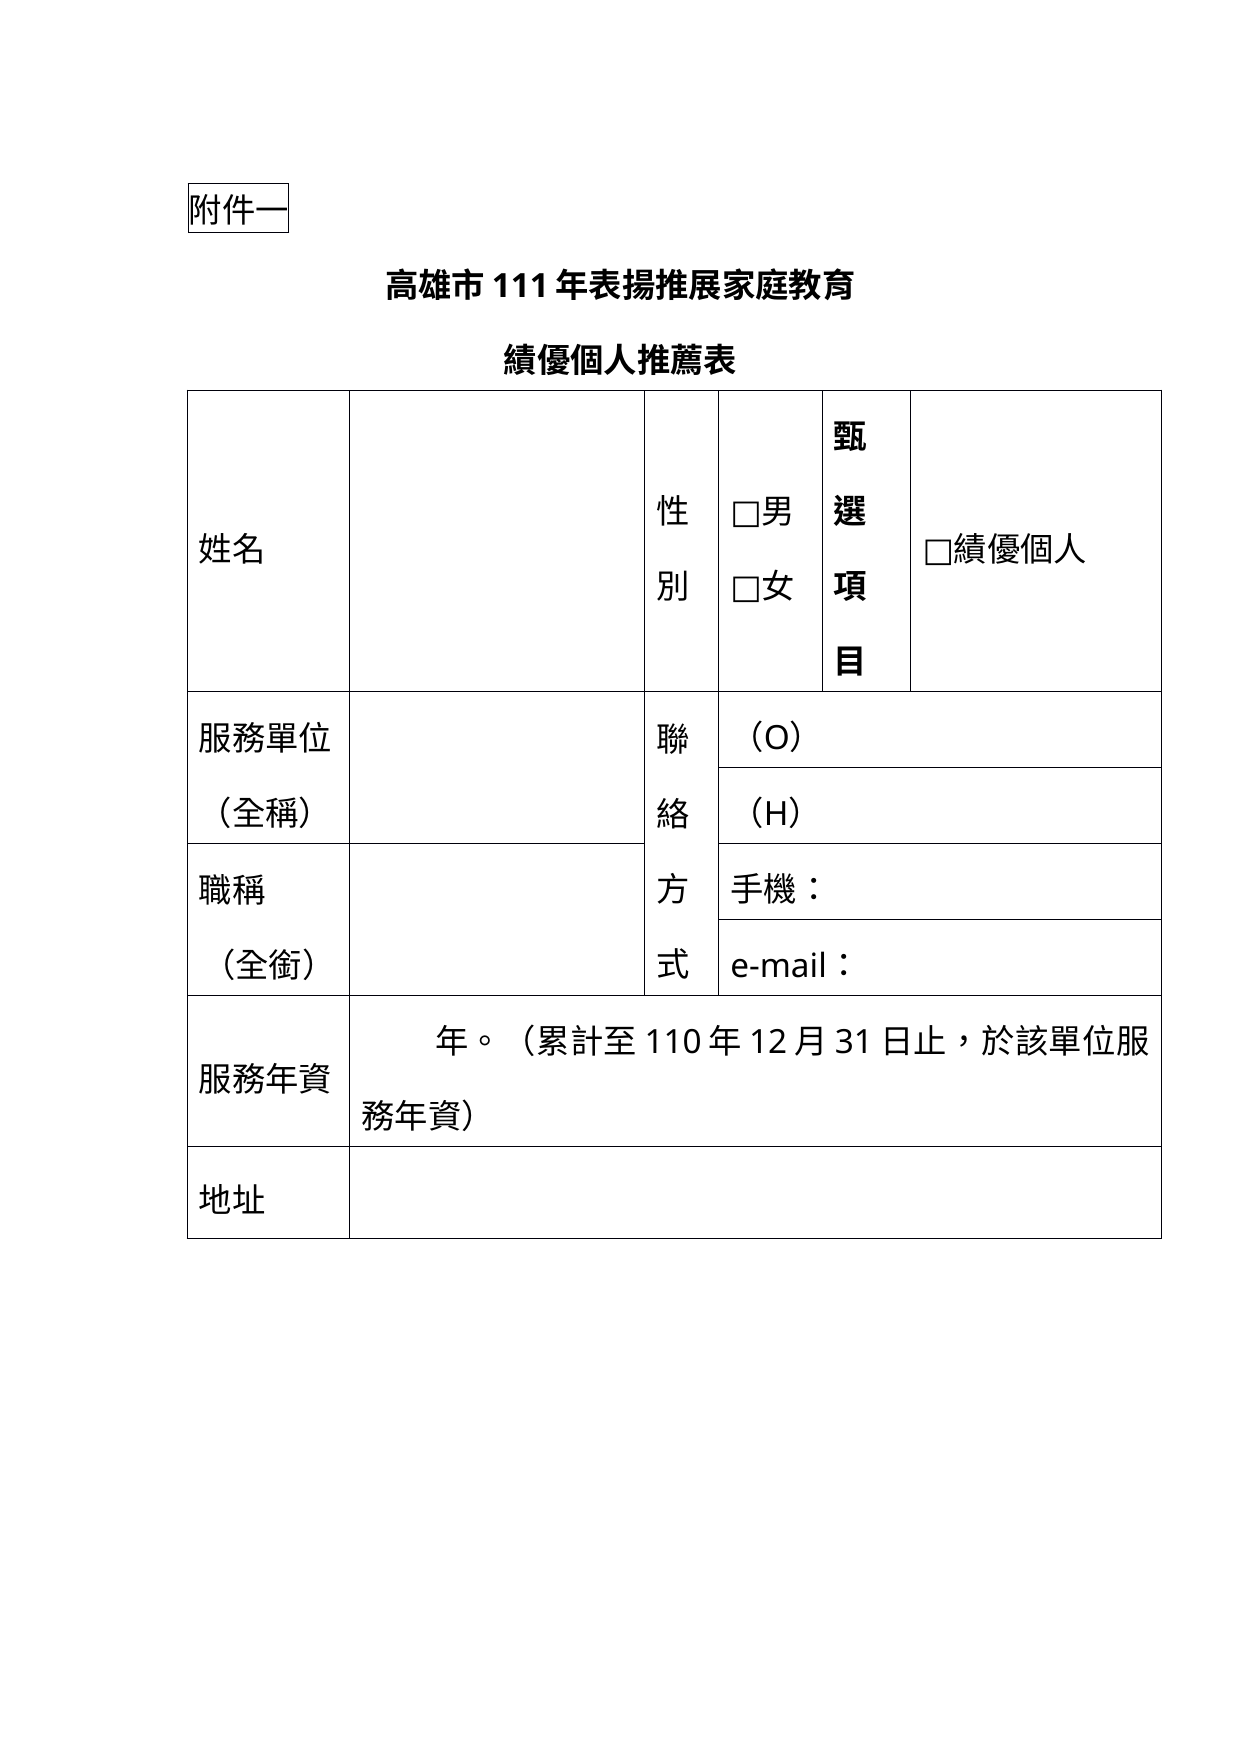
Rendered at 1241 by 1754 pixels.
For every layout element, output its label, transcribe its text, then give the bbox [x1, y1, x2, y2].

table_cell （H） [719, 768, 1161, 843]
table_cell 服務單位 （全稱） [188, 692, 349, 843]
table_header 性別 [645, 391, 718, 691]
table_header [350, 391, 644, 691]
text 附件一 [187, 164, 1053, 239]
text 績優個人推薦表 [187, 314, 1053, 389]
table_header 姓名 [188, 391, 349, 691]
table_cell 服務年資 [188, 996, 349, 1146]
table_cell 職稱 （全銜） [188, 844, 349, 995]
table_header □男 □女 [719, 391, 822, 691]
table_cell [350, 692, 644, 843]
table_cell 聯絡 方式 [645, 692, 718, 995]
text 高雄市111年表揚推展家庭教育 [187, 239, 1053, 314]
table_cell 地址 [188, 1147, 349, 1237]
table_cell 手機： [719, 844, 1161, 919]
table_cell e-mail： [719, 920, 1161, 995]
table_cell [350, 844, 644, 995]
table_cell （O） [719, 692, 1161, 767]
table_header □績優個人 [911, 391, 1161, 691]
table_cell [350, 1147, 1161, 1237]
table_header 甄選 項目 [823, 391, 910, 691]
table_cell 年。（累計至110年12月31日止，於該單位服務年資） [350, 996, 1161, 1146]
